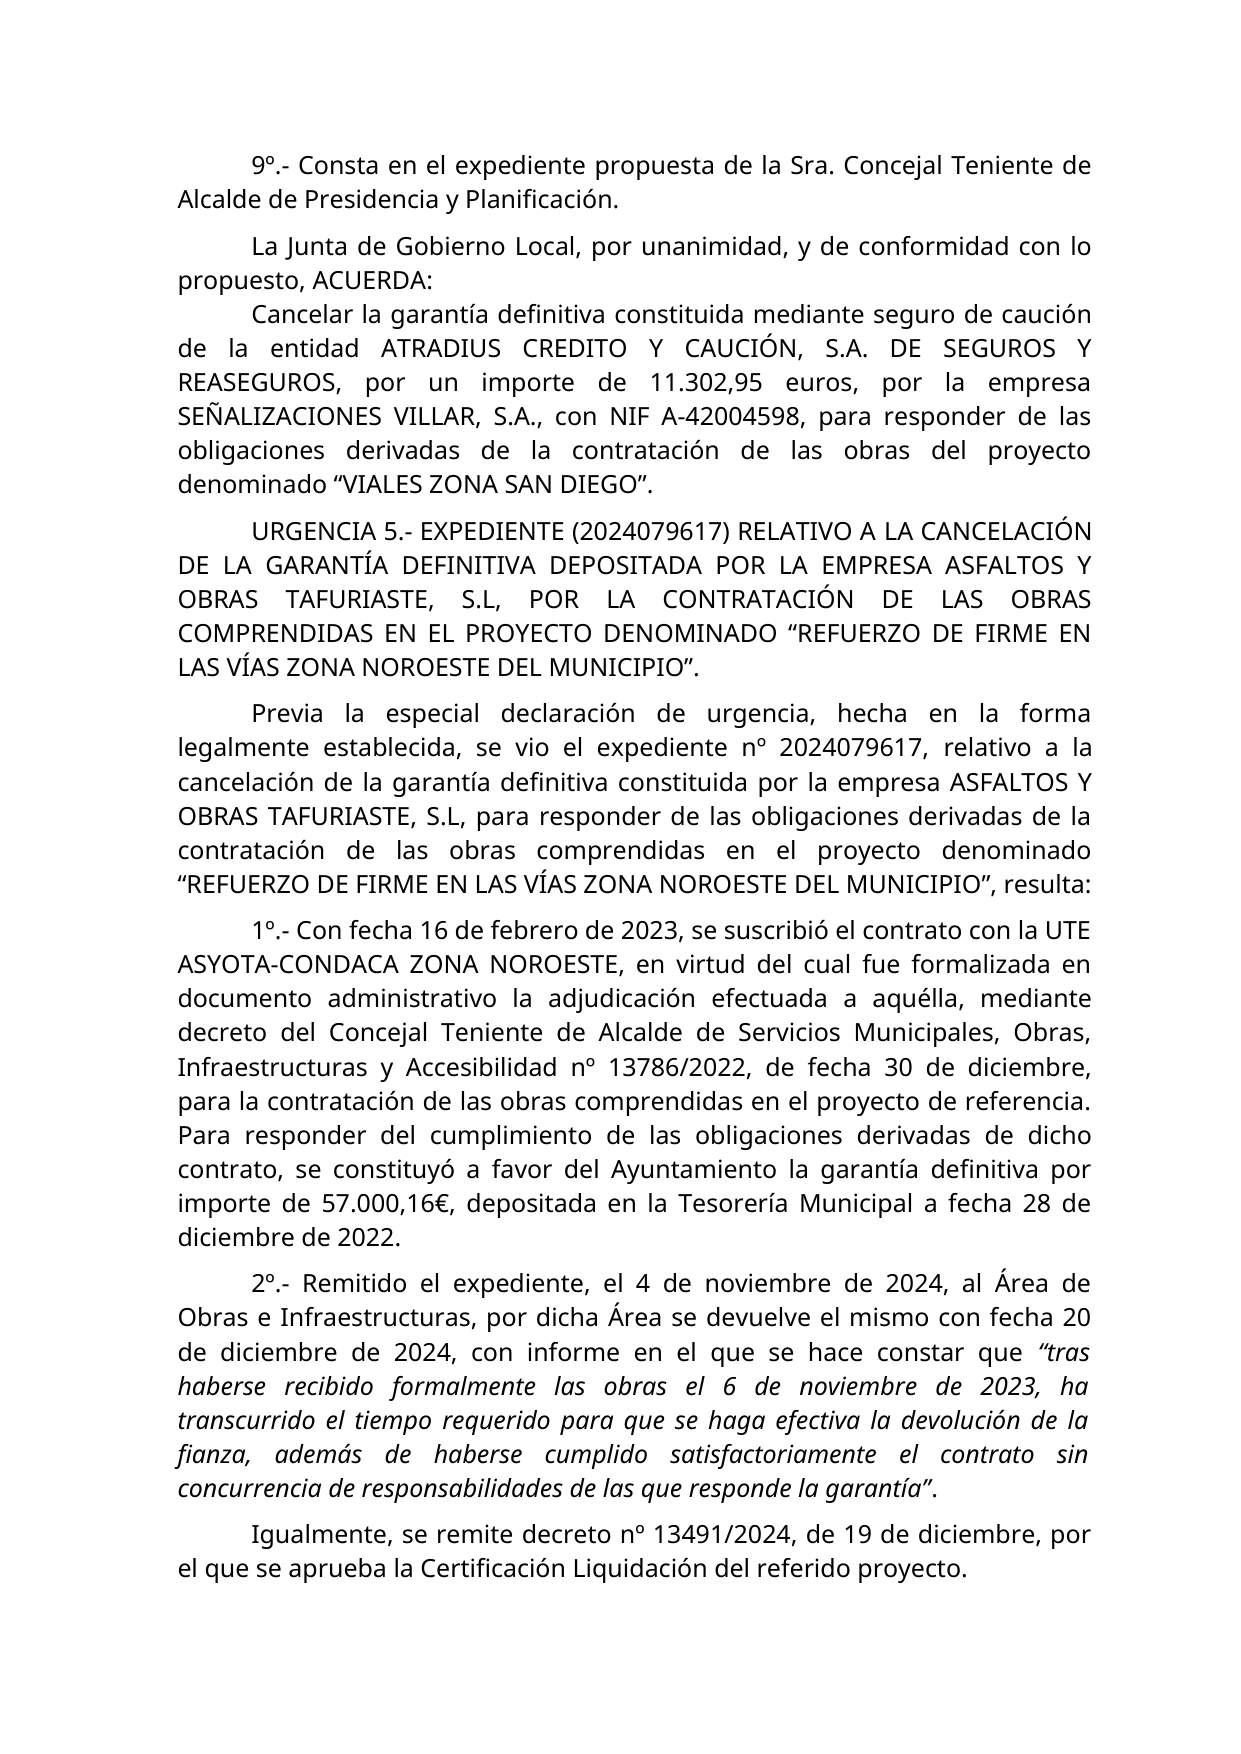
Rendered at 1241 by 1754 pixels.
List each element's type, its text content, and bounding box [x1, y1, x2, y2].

text Igualmente, se remite decreto nº 13491/2024, de 19 de diciembre, por el que se aprueba la Certificación Liquidación del referido proyecto. [177, 1517, 1093, 1585]
text Previa la especial declaración de urgencia, hecha en la forma legalmente establecida, se vio el expediente nº 2024079617, relativo a la cancelación de la garantía definitiva constituida por la empresa ASFALTOS Y OBRAS TAFURIASTE, S.L, para responder de las obligaciones derivadas de la contratación de las obras comprendidas en el proyecto denominado “REFUERZO DE FIRME EN LAS VÍAS ZONA NOROESTE DEL MUNICIPIO”, resulta: [177, 696, 1093, 900]
text 2º.- Remitido el expediente, el 4 de noviembre de 2024, al Área de Obras e Infraestructuras, por dicha Área se devuelve el mismo con fecha 20 de diciembre de 2024, con informe en el que se hace constar que “tras haberse recibido formalmente las obras el 6 de noviembre de 2023, ha transcurrido el tiempo requerido para que se haga efectiva la devolución de la fianza, además de haberse cumplido satisfactoriamente el contrato sin concurrencia de responsabilidades de las que responde la garantía”. [177, 1266, 1093, 1504]
text La Junta de Gobierno Local, por unanimidad, y de conformidad con lo propuesto, ACUERDA: [177, 228, 1093, 296]
text 9º.- Consta en el expediente propuesta de la Sra. Concejal Teniente de Alcalde de Presidencia y Planificación. [177, 148, 1093, 216]
text Cancelar la garantía definitiva constituida mediante seguro de caución de la entidad ATRADIUS CREDITO Y CAUCIÓN, S.A. DE SEGUROS Y REASEGUROS, por un importe de 11.302,95 euros, por la empresa SEÑALIZACIONES VILLAR, S.A., con NIF A-42004598, para responder de las obligaciones derivadas de la contratación de las obras del proyecto denominado “VIALES ZONA SAN DIEGO”. [177, 296, 1093, 501]
text URGENCIA 5.- EXPEDIENTE (2024079617) RELATIVO A LA CANCELACIÓN DE LA GARANTÍA DEFINITIVA DEPOSITADA POR LA EMPRESA ASFALTOS Y OBRAS TAFURIASTE, S.L, POR LA CONTRATACIÓN DE LAS OBRAS COMPRENDIDAS EN EL PROYECTO DENOMINADO “REFUERZO DE FIRME EN LAS VÍAS ZONA NOROESTE DEL MUNICIPIO”. [177, 513, 1093, 683]
text 1º.- Con fecha 16 de febrero de 2023, se suscribió el contrato con la UTE ASYOTA-CONDACA ZONA NOROESTE, en virtud del cual fue formalizada en documento administrativo la adjudicación efectuada a aquélla, mediante decreto del Concejal Teniente de Alcalde de Servicios Municipales, Obras, Infraestructuras y Accesibilidad nº 13786/2022, de fecha 30 de diciembre, para la contratación de las obras comprendidas en el proyecto de referencia. Para responder del cumplimiento de las obligaciones derivadas de dicho contrato, se constituyó a favor del Ayuntamiento la garantía definitiva por importe de 57.000,16€, depositada en la Tesorería Municipal a fecha 28 de diciembre de 2022. [177, 913, 1093, 1253]
